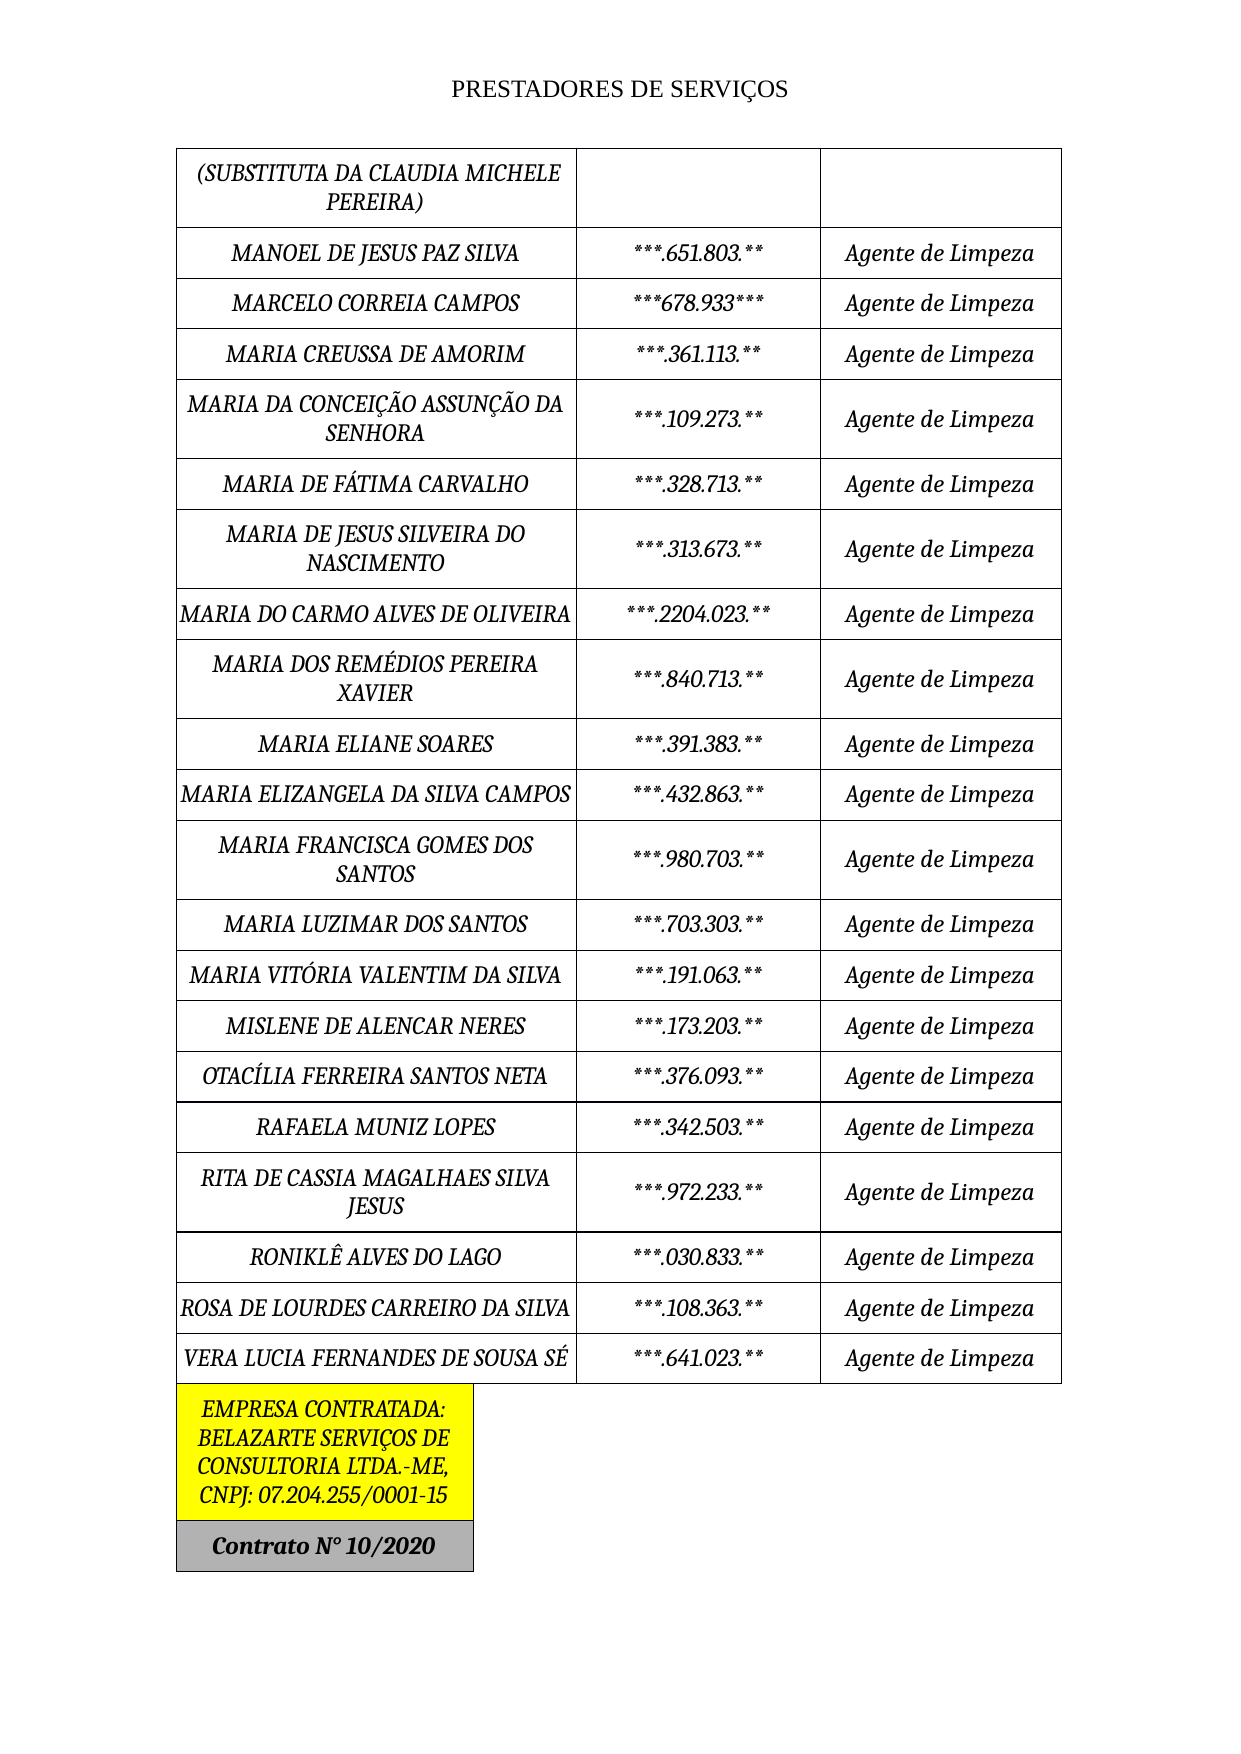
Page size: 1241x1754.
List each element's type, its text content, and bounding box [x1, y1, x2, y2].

table_cell ***.191.063.** [577, 951, 820, 1000]
table_cell MARIA VITÓRIA VALENTIM DA SILVA [177, 951, 576, 1000]
table_cell Contrato N° 10/2020 [177, 1521, 473, 1571]
table_cell MARIA DA CONCEIÇÃO ASSUNÇÃO DA SENHORA [177, 380, 576, 458]
table_cell MARIA DE FÁTIMA CARVALHO [177, 459, 576, 509]
table_cell Agente de Limpeza [821, 1334, 1061, 1383]
table_cell Agente de Limpeza [821, 329, 1061, 379]
table_cell ***.391.383.** [577, 719, 820, 769]
table_cell ***678.933*** [577, 279, 820, 328]
table_cell MARIA CREUSSA DE AMORIM [177, 329, 576, 379]
table_cell ***.376.093.** [577, 1052, 820, 1101]
table_cell ***.972.233.** [577, 1153, 820, 1231]
table_cell ***.342.503.** [577, 1103, 820, 1152]
table_cell Agente de Limpeza [821, 951, 1061, 1000]
table_cell ***.108.363.** [577, 1283, 820, 1333]
table_cell MARIA FRANCISCA GOMES DOS SANTOS [177, 821, 576, 899]
table_cell Agente de Limpeza [821, 1283, 1061, 1333]
table_cell MISLENE DE ALENCAR NERES [177, 1001, 576, 1051]
table_cell Agente de Limpeza [821, 1103, 1061, 1152]
table_cell Agente de Limpeza [821, 279, 1061, 328]
table_cell MANOEL DE JESUS PAZ SILVA [177, 228, 576, 278]
table_cell Agente de Limpeza [821, 1233, 1061, 1282]
table_cell RITA DE CASSIA MAGALHAES SILVA JESUS [177, 1153, 576, 1231]
table_cell ***.313.673.** [577, 510, 820, 588]
table_cell Agente de Limpeza [821, 1001, 1061, 1051]
table_cell [577, 149, 820, 227]
table_cell ***.432.863.** [577, 770, 820, 819]
table_cell MARIA ELIZANGELA DA SILVA CAMPOS [177, 770, 576, 819]
table_cell ***.109.273.** [577, 380, 820, 458]
table_cell ***.651.803.** [577, 228, 820, 278]
table_cell MARIA LUZIMAR DOS SANTOS [177, 900, 576, 949]
table_cell (SUBSTITUTA DA CLAUDIA MICHELE PEREIRA) [177, 149, 576, 227]
table_cell ***.641.023.** [577, 1334, 820, 1383]
table_cell ***.980.703.** [577, 821, 820, 899]
table_cell ***.361.113.** [577, 329, 820, 379]
table_cell Agente de Limpeza [821, 228, 1061, 278]
table_cell ***.173.203.** [577, 1001, 820, 1051]
table_cell [821, 149, 1061, 227]
table_cell Agente de Limpeza [821, 640, 1061, 718]
table_cell Agente de Limpeza [821, 380, 1061, 458]
table_cell Agente de Limpeza [821, 821, 1061, 899]
table_cell ROSA DE LOURDES CARREIRO DA SILVA [177, 1283, 576, 1333]
table_cell ***.840.713.** [577, 640, 820, 718]
table_cell MARIA DE JESUS SILVEIRA DO NASCIMENTO [177, 510, 576, 588]
table_cell RAFAELA MUNIZ LOPES [177, 1103, 576, 1152]
table_cell Agente de Limpeza [821, 900, 1061, 949]
table_cell MARCELO CORREIA CAMPOS [177, 279, 576, 328]
table_cell ***.328.713.** [577, 459, 820, 509]
table_cell Agente de Limpeza [821, 770, 1061, 819]
table_cell MARIA DOS REMÉDIOS PEREIRA XAVIER [177, 640, 576, 718]
table_cell MARIA ELIANE SOARES [177, 719, 576, 769]
table_cell ***.030.833.** [577, 1233, 820, 1282]
table_cell VERA LUCIA FERNANDES DE SOUSA SÉ [177, 1334, 576, 1383]
table_cell Agente de Limpeza [821, 459, 1061, 509]
table_cell ***.703.303.** [577, 900, 820, 949]
table_cell MARIA DO CARMO ALVES DE OLIVEIRA [177, 589, 576, 639]
table_cell EMPRESA CONTRATADA: BELAZARTE SERVIÇOS DE CONSULTORIA LTDA.-ME, CNPJ: 07.204.255/0001-15 [177, 1384, 473, 1520]
table_cell ***.2204.023.** [577, 589, 820, 639]
table_cell Agente de Limpeza [821, 1052, 1061, 1101]
table_cell Agente de Limpeza [821, 719, 1061, 769]
table_cell RONIKLÊ ALVES DO LAGO [177, 1233, 576, 1282]
table_cell Agente de Limpeza [821, 1153, 1061, 1231]
table_cell Agente de Limpeza [821, 589, 1061, 639]
table_cell Agente de Limpeza [821, 510, 1061, 588]
table_cell OTACÍLIA FERREIRA SANTOS NETA [177, 1052, 576, 1101]
